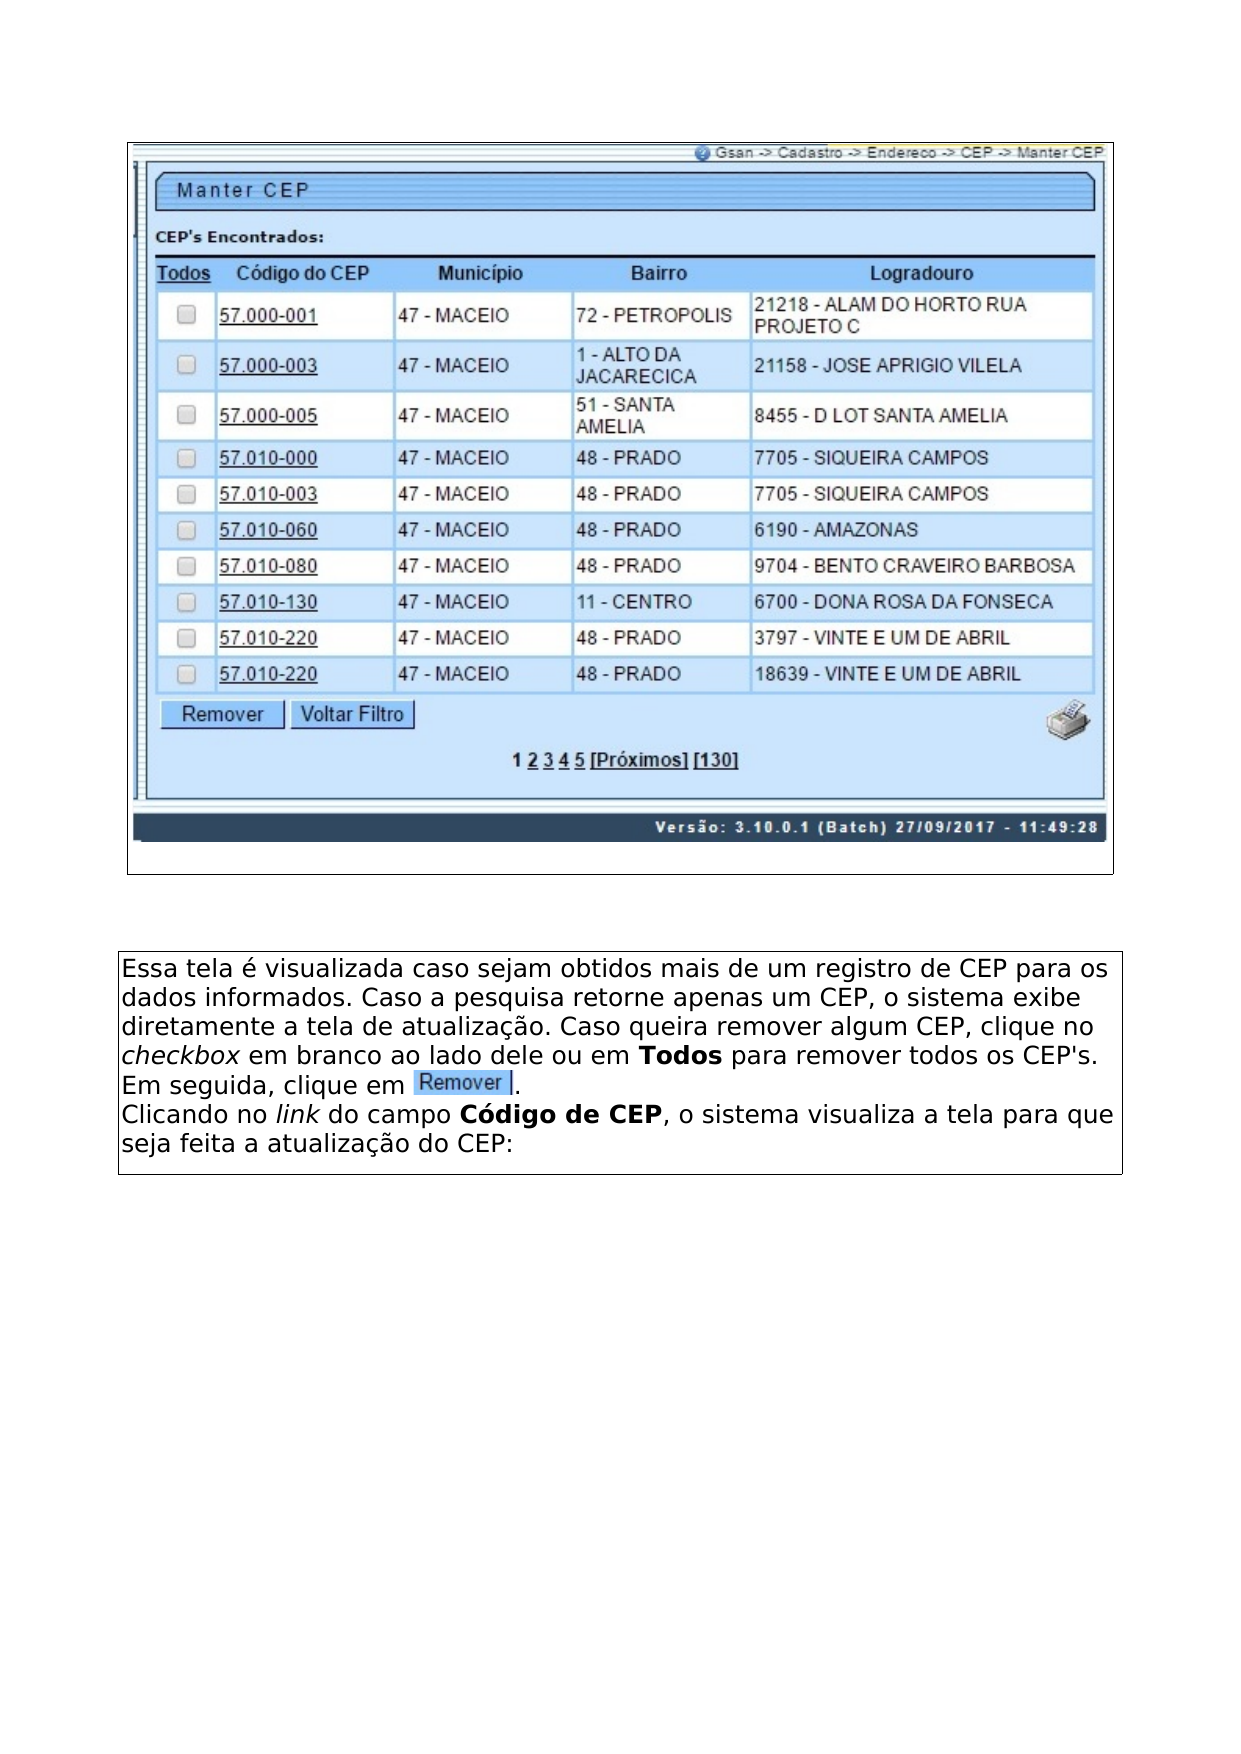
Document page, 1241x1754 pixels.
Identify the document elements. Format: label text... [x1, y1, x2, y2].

picture [132, 144, 1108, 842]
table_header [128, 143, 1113, 874]
table_header Essa tela é visualizada caso sejam obtidos mais de um registro de CEP para os dados informados. Caso a pesquisa retorne apenas um CEP, o sistema exibe diretamente a tela de atualização. Caso queira remover algum CEP, clique no checkbox em branco ao lado dele ou em Todos para remover todos os CEP's. Em seguida, clique em . Clicando no link do campo Código de CEP, o sistema visualiza a tela para que seja feita a atualização do CEP: [119, 952, 1122, 1174]
picture [413, 1070, 514, 1095]
